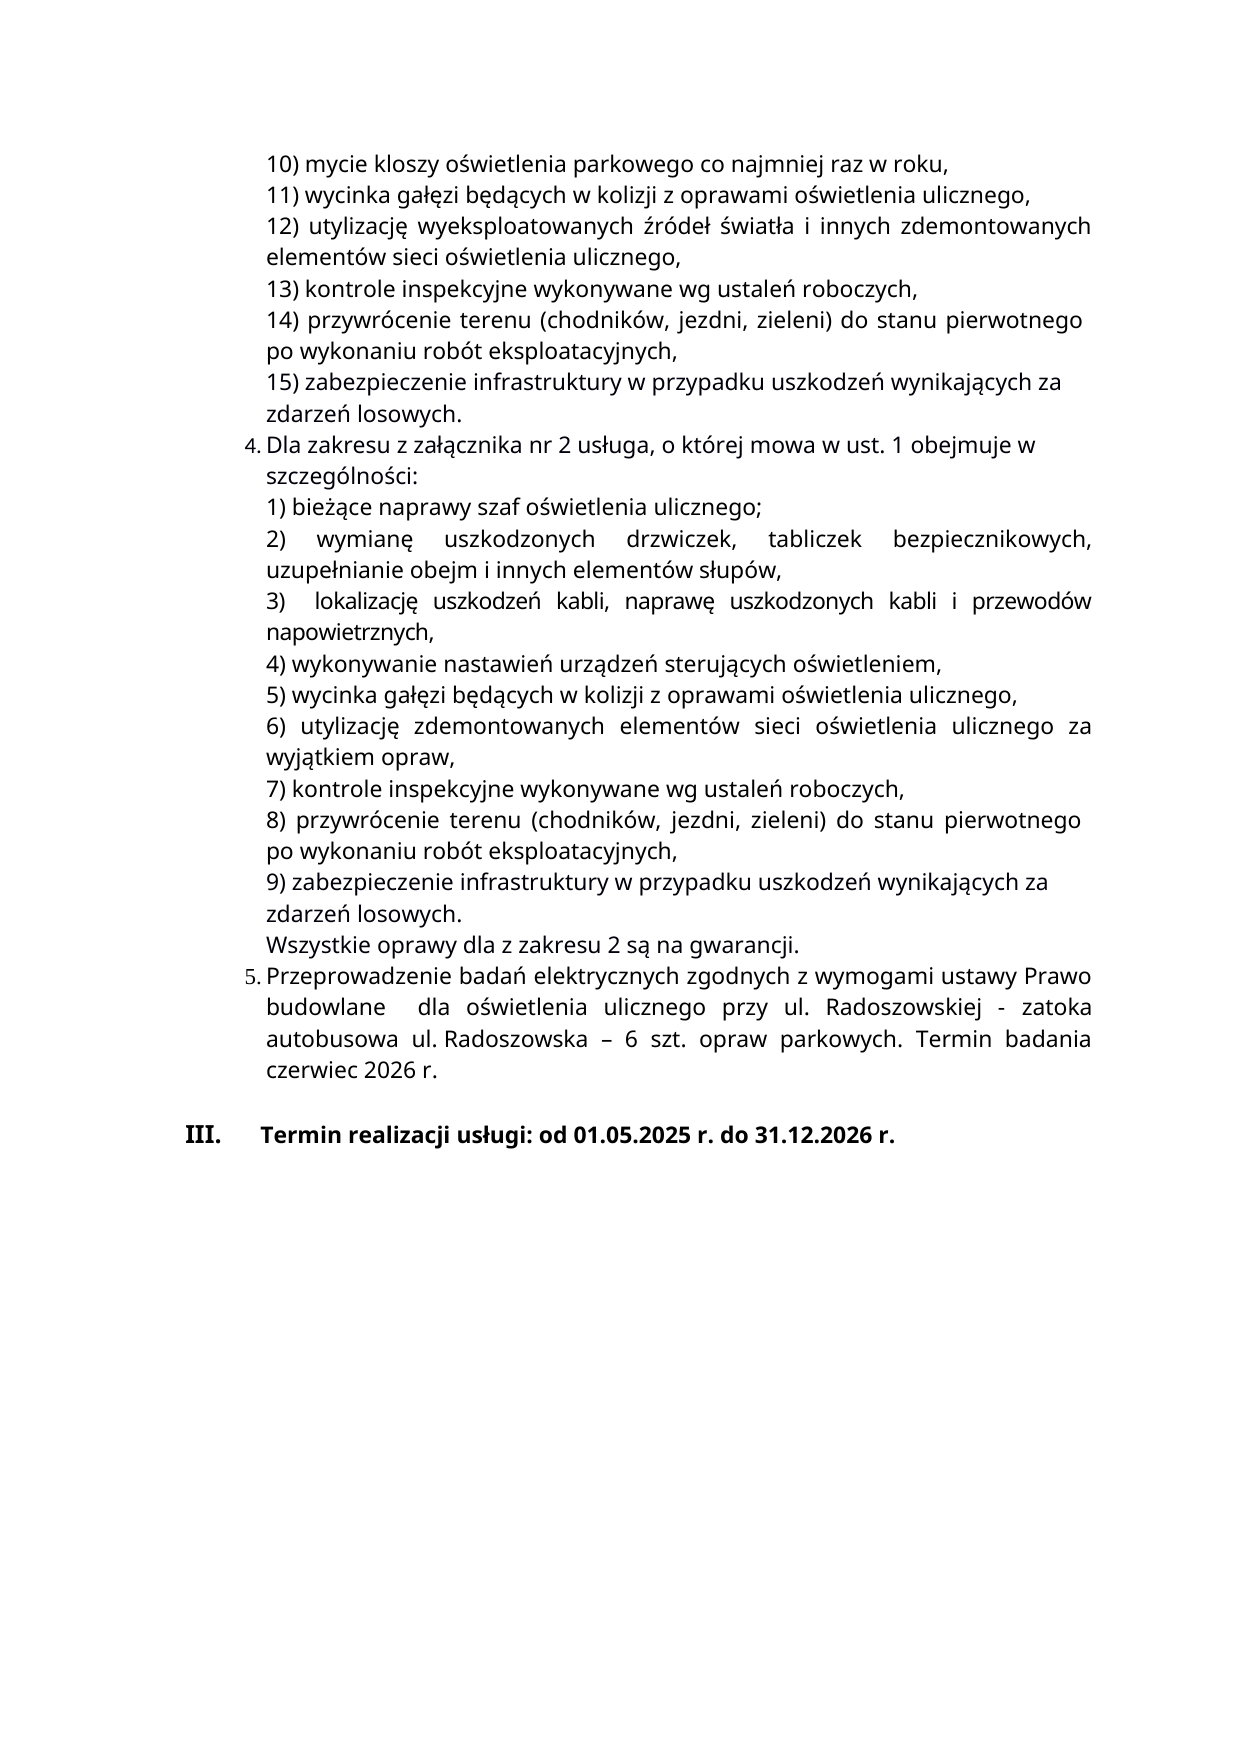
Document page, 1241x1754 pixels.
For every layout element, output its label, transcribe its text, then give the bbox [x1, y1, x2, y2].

list 8) przywrócenie terenu (chodników, jezdni, zieleni) do stanu pierwotnego po wykonaniu robót eksploatacyjnych, [244, 804, 1093, 866]
list 9) zabezpieczenie infrastruktury w przypadku uszkodzeń wynikających za zdarzeń losowych. [244, 866, 1093, 929]
list 6) utylizację zdemontowanych elementów sieci oświetlenia ulicznego za wyjątkiem opraw, [244, 710, 1093, 773]
list 14) przywrócenie terenu (chodników, jezdni, zieleni) do stanu pierwotnego po wykonaniu robót eksploatacyjnych, [266, 304, 1093, 366]
list 13) kontrole inspekcyjne wykonywane wg ustaleń roboczych, [266, 273, 1093, 304]
list 7) kontrole inspekcyjne wykonywane wg ustaleń roboczych, [244, 773, 1093, 804]
list 5) wycinka gałęzi będących w kolizji z oprawami oświetlenia ulicznego, [244, 679, 1093, 710]
list 11) wycinka gałęzi będących w kolizji z oprawami oświetlenia ulicznego, [266, 179, 1093, 210]
list 10) mycie kloszy oświetlenia parkowego co najmniej raz w roku, [266, 148, 1093, 179]
list 2) wymianę uszkodzonych drzwiczek, tabliczek bezpiecznikowych, uzupełnianie obejm i innych elementów słupów, [244, 523, 1093, 585]
list 12) utylizację wyeksploatowanych źródeł światła i innych zdemontowanych elementów sieci oświetlenia ulicznego, [266, 210, 1093, 273]
list Termin realizacji usługi: od 01.05.2025 r. do 31.12.2026 r. [185, 1116, 1093, 1150]
list Dla zakresu z załącznika nr 2 usługa, o której mowa w ust. 1 obejmuje w szczególności: [244, 429, 1093, 491]
list 1) bieżące naprawy szaf oświetlenia ulicznego; [244, 491, 1093, 523]
list Wszystkie oprawy dla z zakresu 2 są na gwarancji. [244, 929, 1093, 960]
list 3) lokalizację uszkodzeń kabli, naprawę uszkodzonych kabli i przewodów napowietrznych, [244, 585, 1093, 648]
list 4) wykonywanie nastawień urządzeń sterujących oświetleniem, [244, 648, 1093, 679]
list Przeprowadzenie badań elektrycznych zgodnych z wymogami ustawy Prawo budowlane dla oświetlenia ulicznego przy ul. Radoszowskiej - zatoka autobusowa ul. Radoszowska – 6 szt. opraw parkowych. Termin badania czerwiec 2026 r. [244, 960, 1093, 1085]
text 15) zabezpieczenie infrastruktury w przypadku uszkodzeń wynikających za zdarzeń losowych. [266, 366, 1093, 429]
